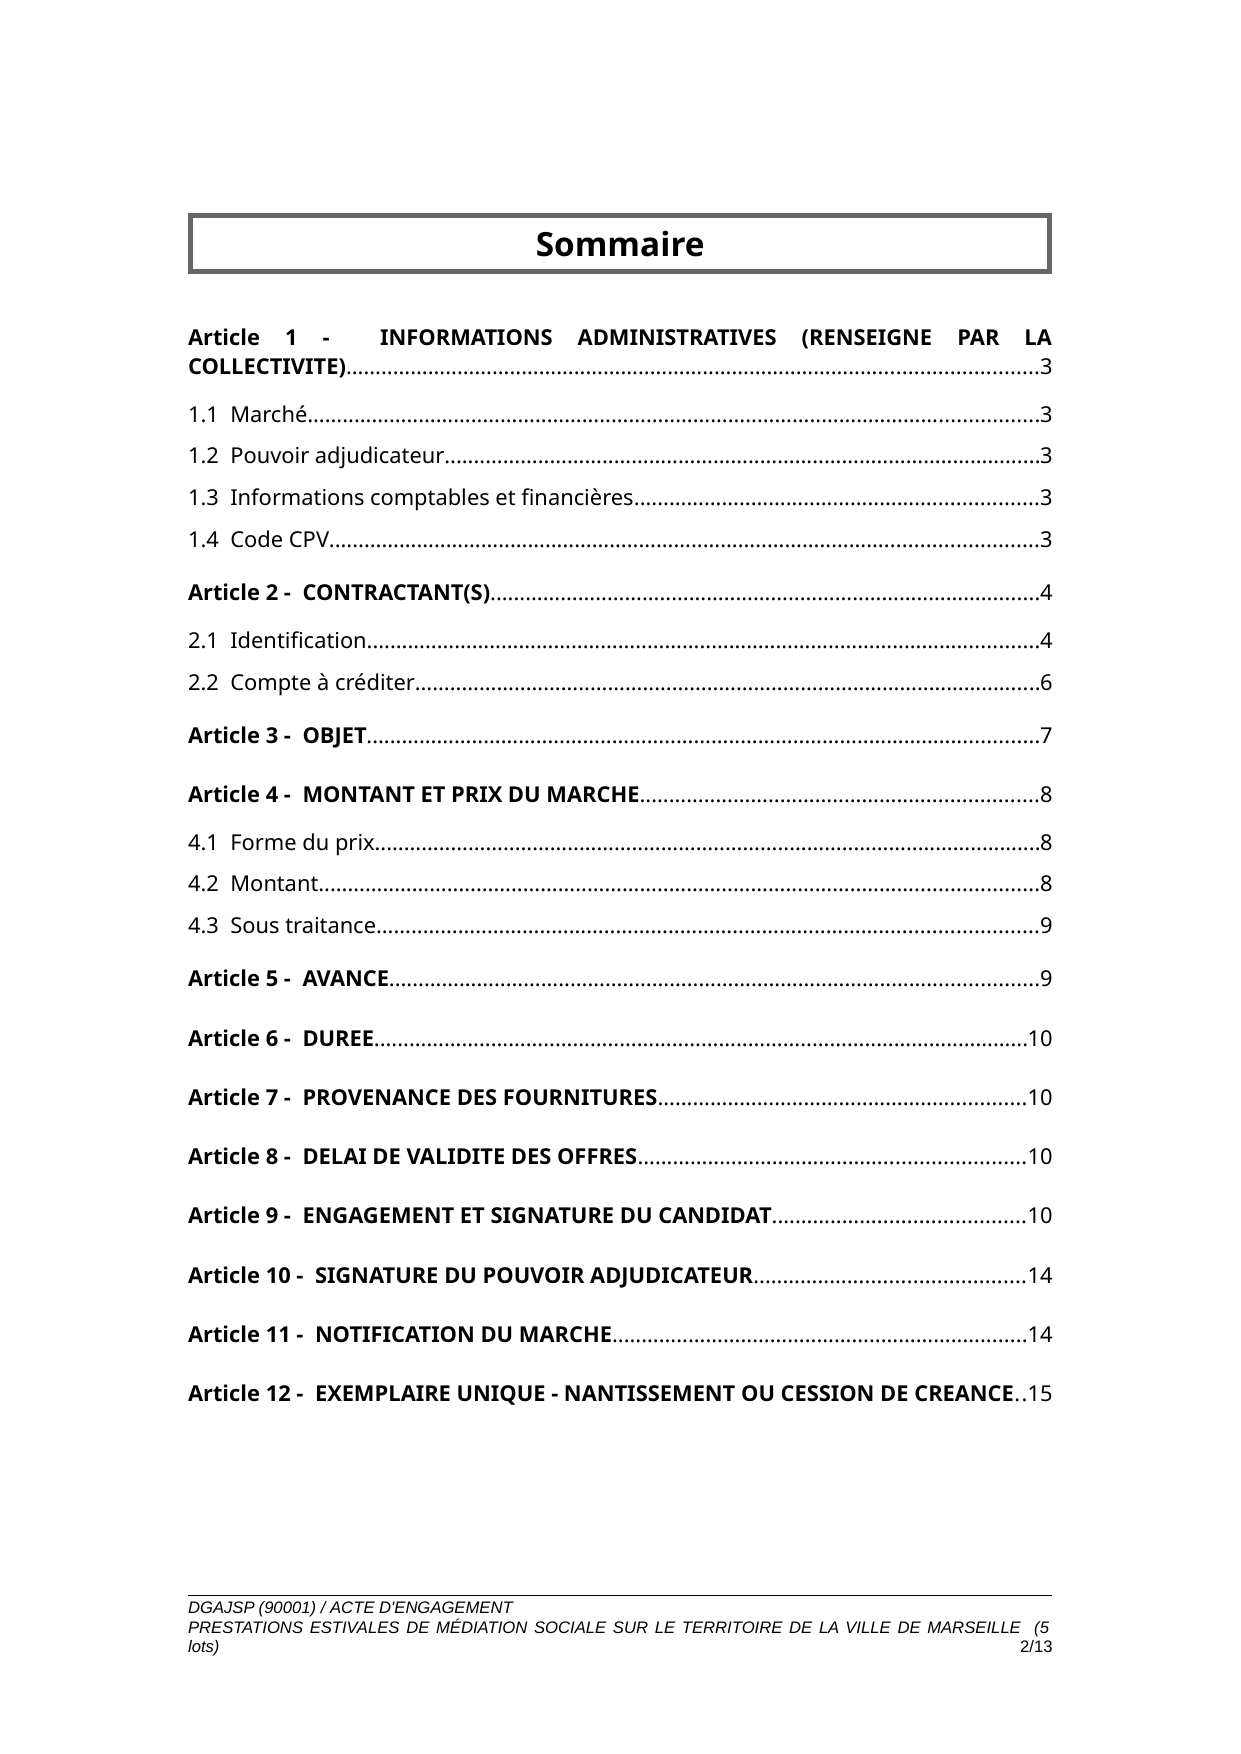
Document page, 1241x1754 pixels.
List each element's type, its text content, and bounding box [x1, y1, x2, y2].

text Article 2 - CONTRACTANT(S) 4 [188, 577, 1052, 607]
text Article 10 - SIGNATURE DU POUVOIR ADJUDICATEUR 14 [188, 1260, 1052, 1289]
text 4.1 Forme du prix 8 [188, 827, 1052, 856]
text Article 12 - EXEMPLAIRE UNIQUE - NANTISSEMENT OU CESSION DE CREANCE 15 [188, 1378, 1052, 1408]
text Article 8 - DELAI DE VALIDITE DES OFFRES 10 [188, 1141, 1052, 1171]
text Article 9 - ENGAGEMENT ET SIGNATURE DU CANDIDAT 10 [188, 1201, 1052, 1230]
text Article 1 - INFORMATIONS ADMINISTRATIVES (RENSEIGNE PAR LA COLLECTIVITE) 3 [188, 322, 1052, 381]
text Article 11 - NOTIFICATION DU MARCHE 14 [188, 1319, 1052, 1349]
subtitle Sommaire [193, 218, 1047, 269]
text Article 4 - MONTANT ET PRIX DU MARCHE 8 [188, 779, 1052, 809]
text 1.3 Informations comptables et financières 3 [188, 482, 1052, 512]
text 1.4 Code CPV 3 [188, 524, 1052, 554]
text Article 5 - AVANCE 9 [188, 963, 1052, 993]
text 2.1 Identification 4 [188, 625, 1052, 654]
text Article 7 - PROVENANCE DES FOURNITURES 10 [188, 1082, 1052, 1112]
text 4.3 Sous traitance 9 [188, 910, 1052, 940]
text 1.1 Marché 3 [188, 399, 1052, 429]
text Article 3 - OBJET 7 [188, 720, 1052, 750]
text 1.2 Pouvoir adjudicateur 3 [188, 441, 1052, 470]
text 4.2 Montant 8 [188, 868, 1052, 898]
text Article 6 - DUREE 10 [188, 1023, 1052, 1052]
text 2.2 Compte à créditer 6 [188, 666, 1052, 696]
